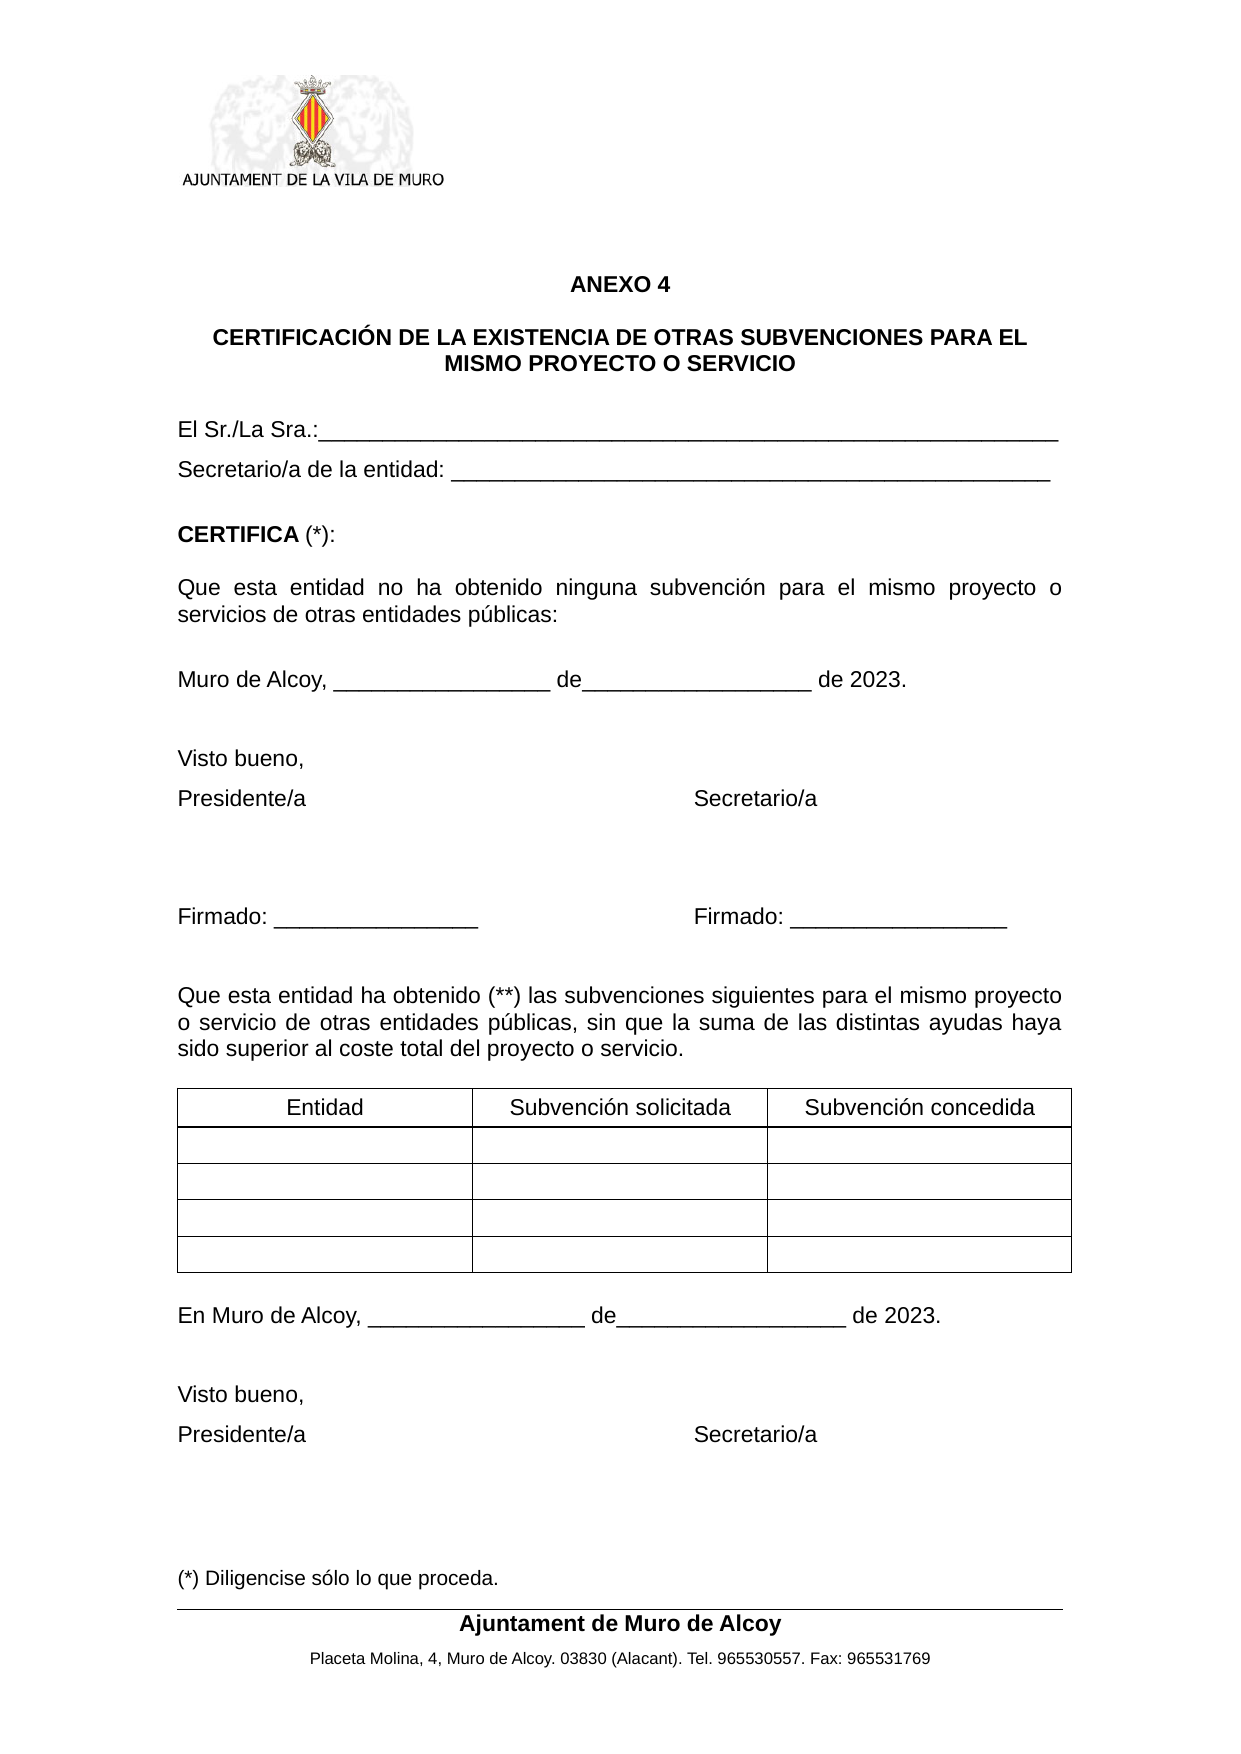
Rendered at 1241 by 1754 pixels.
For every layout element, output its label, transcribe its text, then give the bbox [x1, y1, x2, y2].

table_header Subvención concedida [768, 1089, 1071, 1126]
text ANEXO 4 [177, 271, 1063, 298]
picture [179, 75, 446, 187]
text Firmado: ________________ Firmado: _________________ [177, 903, 1063, 929]
table_cell [178, 1200, 472, 1236]
table_cell [473, 1237, 767, 1272]
table_cell [178, 1128, 472, 1163]
table_cell [473, 1200, 767, 1236]
text El Sr./La Sra.:__________________________________________________________ [177, 416, 1063, 442]
table_cell [768, 1164, 1071, 1199]
table_cell [178, 1237, 472, 1272]
text CERTIFICA (*): [177, 521, 1063, 548]
table_cell [768, 1237, 1071, 1272]
text Que esta entidad ha obtenido (**) las subvenciones siguientes para el mismo proyecto o servicio de otras entidades públicas, sin que la suma de las distintas ayudas haya sido superior al coste total del proyecto o servicio. [177, 982, 1063, 1061]
text Visto bueno, [177, 745, 1063, 772]
text Secretario/a de la entidad: _______________________________________________ [177, 456, 1063, 482]
table_cell [768, 1200, 1071, 1236]
table_header Entidad [178, 1089, 472, 1126]
table_header Subvención solicitada [473, 1089, 767, 1126]
text Muro de Alcoy, _________________ de__________________ de 2023. [177, 666, 1063, 693]
text Visto bueno, [177, 1381, 1063, 1407]
text En Muro de Alcoy, _________________ de__________________ de 2023. [177, 1302, 1063, 1328]
table_cell [768, 1128, 1071, 1163]
table_cell [178, 1164, 472, 1199]
text CERTIFICACIÓN DE LA EXISTENCIA DE OTRAS SUBVENCIONES PARA EL MISMO PROYECTO O SERVICIO [177, 324, 1063, 377]
table_cell [473, 1128, 767, 1163]
text (*) Diligencise sólo lo que proceda. [177, 1565, 1063, 1589]
text Que esta entidad no ha obtenido ninguna subvención para el mismo proyecto o servicios de otras entidades públicas: [177, 574, 1063, 627]
text Presidente/a Secretario/a [177, 1421, 1063, 1447]
table_cell [473, 1164, 767, 1199]
text Presidente/a Secretario/a [177, 785, 1063, 811]
